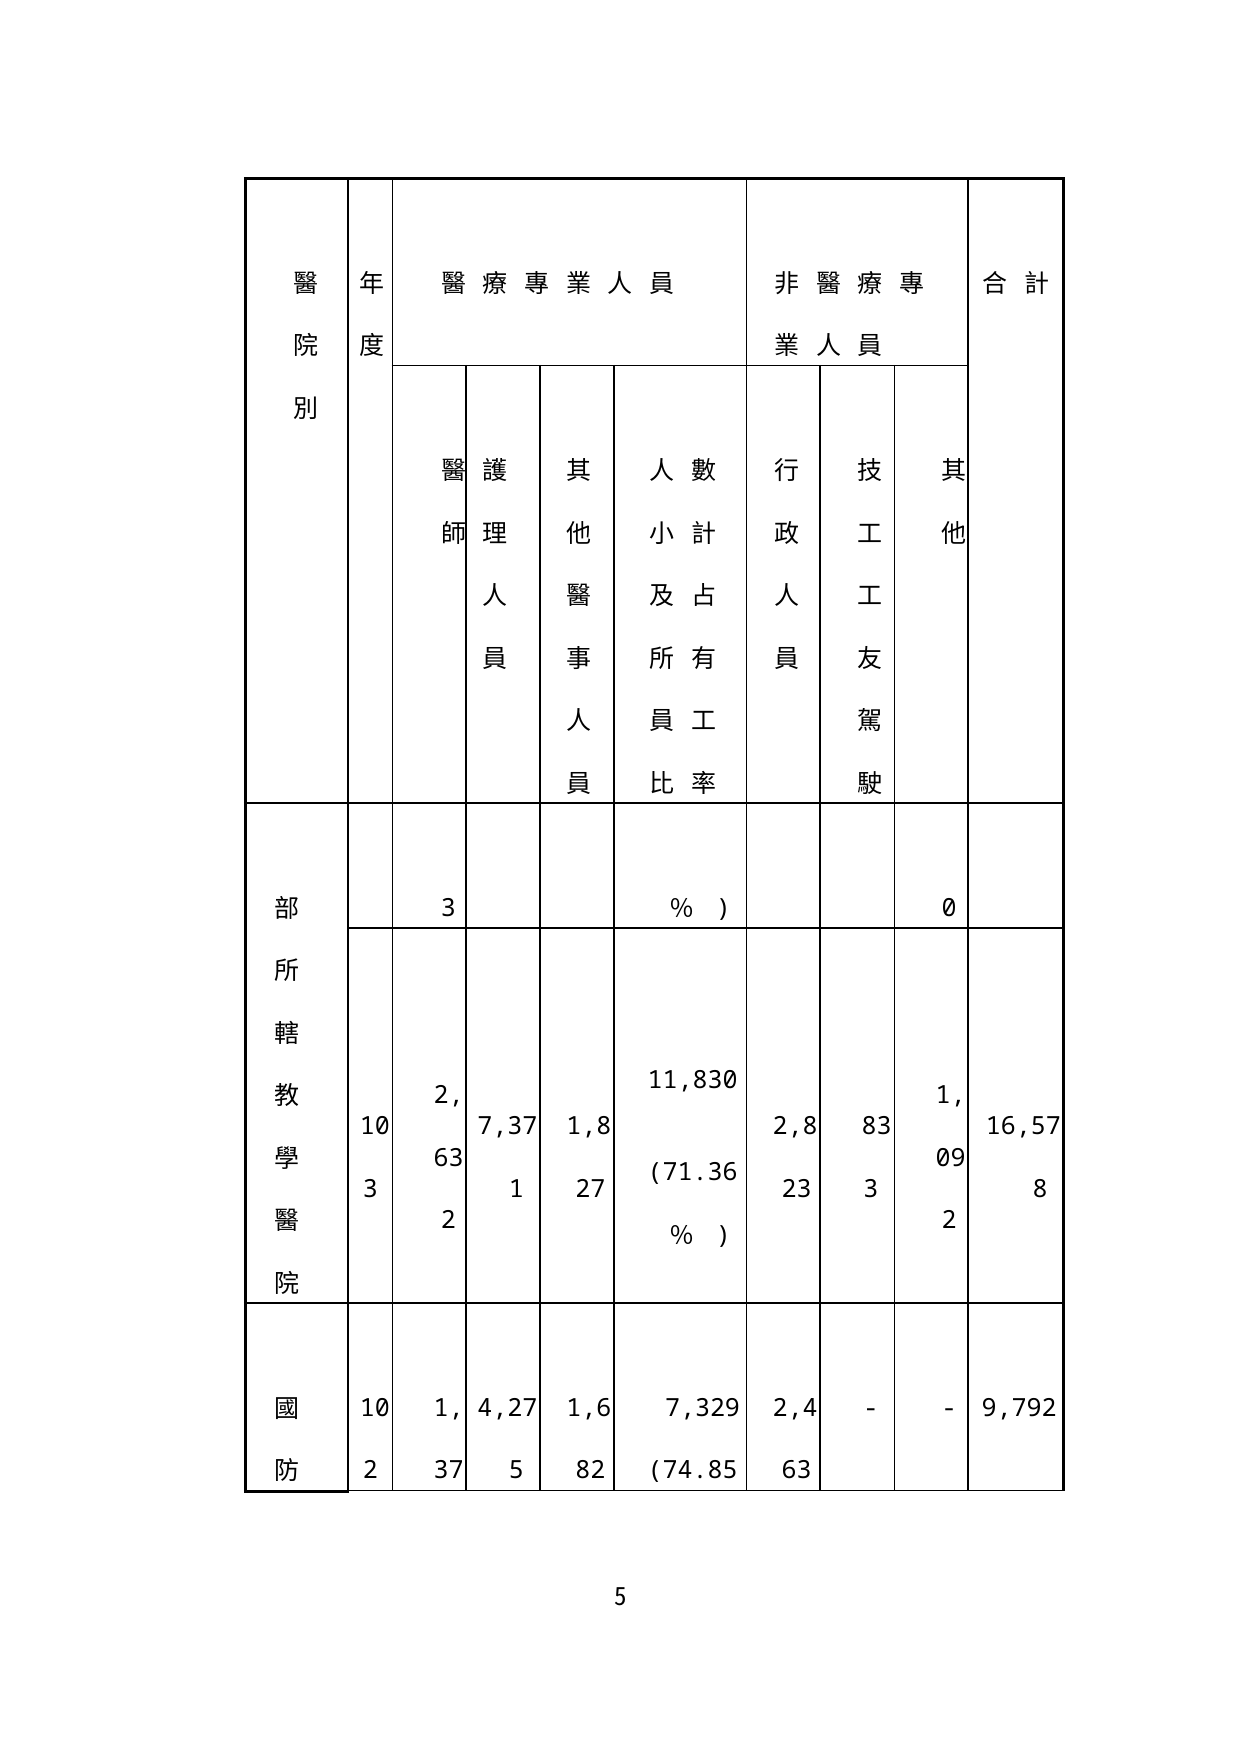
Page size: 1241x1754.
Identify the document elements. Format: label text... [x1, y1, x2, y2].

table_cell [541, 804, 613, 927]
table_cell 1,827 [541, 929, 613, 1302]
table_cell 1,682 [541, 1304, 613, 1490]
table_cell [747, 804, 819, 927]
table_cell 2,632 [393, 929, 465, 1302]
table_cell [349, 804, 392, 927]
table_cell ％) [615, 804, 746, 927]
table_cell 2,823 [747, 929, 819, 1302]
table_header 合計 [969, 180, 1062, 802]
table_cell - [895, 1304, 967, 1490]
table_cell 3 [393, 804, 465, 927]
table_cell 其他醫事人員 [541, 366, 613, 802]
table_cell 11,830 (71.36％) [615, 929, 746, 1302]
table_cell 0 [895, 804, 967, 927]
table_cell 7,371 [467, 929, 539, 1302]
table_cell 1,092 [895, 929, 967, 1302]
table_header 醫院別 [247, 180, 347, 802]
table_cell [467, 804, 539, 927]
table_cell 人數小計及占所有員工比率 [615, 366, 746, 802]
table_cell 4,275 [467, 1304, 539, 1490]
table_header 非醫療專業人員 [747, 180, 967, 365]
table_cell 16,578 [969, 929, 1062, 1302]
table_cell 其他 [895, 366, 967, 802]
table_cell 102 [349, 1304, 392, 1490]
table_cell 833 [821, 929, 894, 1302]
table_cell [821, 804, 894, 927]
table_cell 103 [349, 929, 392, 1302]
table_cell 護理人員 [467, 366, 539, 802]
table_cell 部所轄教學醫院 [247, 804, 347, 1302]
table_cell - [821, 1304, 894, 1490]
table_cell [969, 804, 1062, 927]
table_cell 2,463 [747, 1304, 819, 1490]
table_header 年度 [349, 180, 392, 802]
table_header 醫療專業人員 [393, 180, 746, 365]
table_cell 國防 [247, 1304, 347, 1490]
table_cell 技工工友駕駛 [821, 366, 894, 802]
table_cell 醫師 [393, 366, 465, 802]
table_cell 行政人員 [747, 366, 819, 802]
table_cell 7,329 (74.85 [615, 1304, 746, 1490]
table_cell 9,792 [969, 1304, 1062, 1490]
table_cell 1,37 [393, 1304, 465, 1490]
